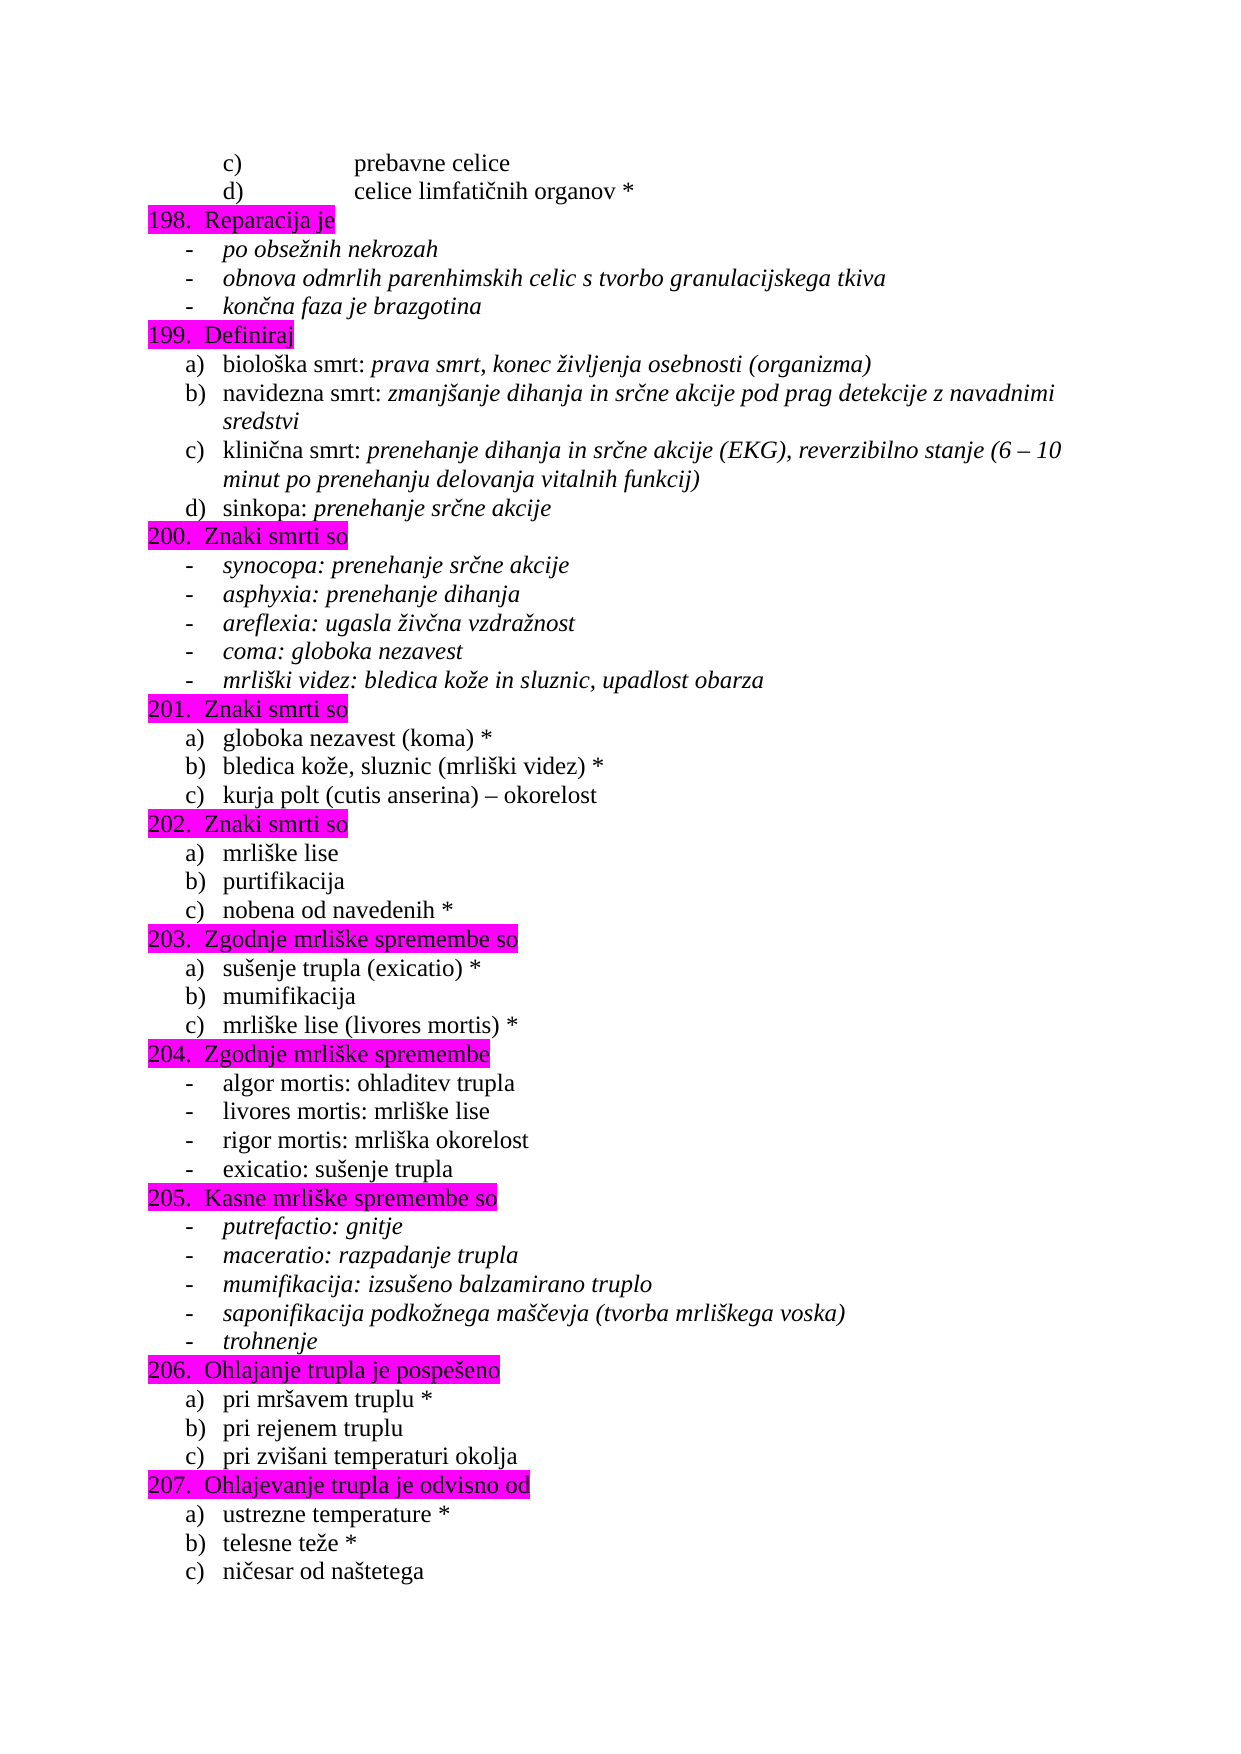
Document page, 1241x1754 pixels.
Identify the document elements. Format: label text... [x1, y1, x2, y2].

list maceratio: razpadanje trupla [185, 1240, 1093, 1269]
list celice limfatičnih organov * [223, 176, 1093, 205]
list algor mortis: ohladitev trupla [185, 1068, 1093, 1096]
list mumifikacija: izsušeno balzamirano truplo [185, 1269, 1093, 1298]
list nobena od navedenih * [185, 895, 1093, 924]
list Znaki smrti so [148, 809, 1093, 838]
list prebavne celice [223, 148, 1093, 176]
list po obsežnih nekrozah [185, 234, 1093, 263]
list Ohlajanje trupla je pospešeno [148, 1355, 1093, 1384]
list klinična smrt: prenehanje dihanja in srčne akcije (EKG), reverzibilno stanje (6 – 10 minut po prenehanju delovanja vitalnih funkcij) [185, 435, 1093, 493]
list kurja polt (cutis anserina) – okorelost [185, 780, 1093, 809]
list sinkopa: prenehanje srčne akcije [185, 493, 1093, 521]
list obnova odmrlih parenhimskih celic s tvorbo granulacijskega tkiva [185, 263, 1093, 291]
list ustrezne temperature * [185, 1499, 1093, 1528]
list coma: globoka nezavest [185, 636, 1093, 665]
list mrliški videz: bledica kože in sluznic, upadlost obarza [185, 665, 1093, 694]
list mrliške lise (livores mortis) * [185, 1010, 1093, 1039]
list areflexia: ugasla živčna vzdražnost [185, 608, 1093, 636]
list trohnenje [185, 1326, 1093, 1355]
list Zgodnje mrliške spremembe so [148, 924, 1093, 953]
list globoka nezavest (koma) * [185, 723, 1093, 751]
list exicatio: sušenje trupla [185, 1154, 1093, 1183]
list Zgodnje mrliške spremembe [148, 1039, 1093, 1068]
list sušenje trupla (exicatio) * [185, 953, 1093, 981]
list asphyxia: prenehanje dihanja [185, 579, 1093, 608]
list rigor mortis: mrliška okorelost [185, 1125, 1093, 1154]
list purtifikacija [185, 866, 1093, 895]
list pri mršavem truplu * [185, 1384, 1093, 1413]
list mumifikacija [185, 981, 1093, 1010]
list pri rejenem truplu [185, 1413, 1093, 1441]
list livores mortis: mrliške lise [185, 1096, 1093, 1125]
list končna faza je brazgotina [185, 291, 1093, 320]
list Ohlajevanje trupla je odvisno od [148, 1470, 1093, 1499]
list Definiraj [148, 320, 1093, 349]
list Kasne mrliške spremembe so [148, 1183, 1093, 1211]
list telesne teže * [185, 1528, 1093, 1556]
list bledica kože, sluznic (mrliški videz) * [185, 751, 1093, 780]
list biološka smrt: prava smrt, konec življenja osebnosti (organizma) [185, 349, 1093, 378]
list saponifikacija podkožnega maščevja (tvorba mrliškega voska) [185, 1298, 1093, 1326]
list pri zvišani temperaturi okolja [185, 1441, 1093, 1470]
list Znaki smrti so [148, 694, 1093, 723]
list Reparacija je [148, 205, 1093, 234]
list ničesar od naštetega [185, 1556, 1093, 1585]
list Znaki smrti so [148, 521, 1093, 550]
list synocopa: prenehanje srčne akcije [185, 550, 1093, 579]
list putrefactio: gnitje [185, 1211, 1093, 1240]
list mrliške lise [185, 838, 1093, 866]
list navidezna smrt: zmanjšanje dihanja in srčne akcije pod prag detekcije z navadnimi sredstvi [185, 378, 1093, 435]
